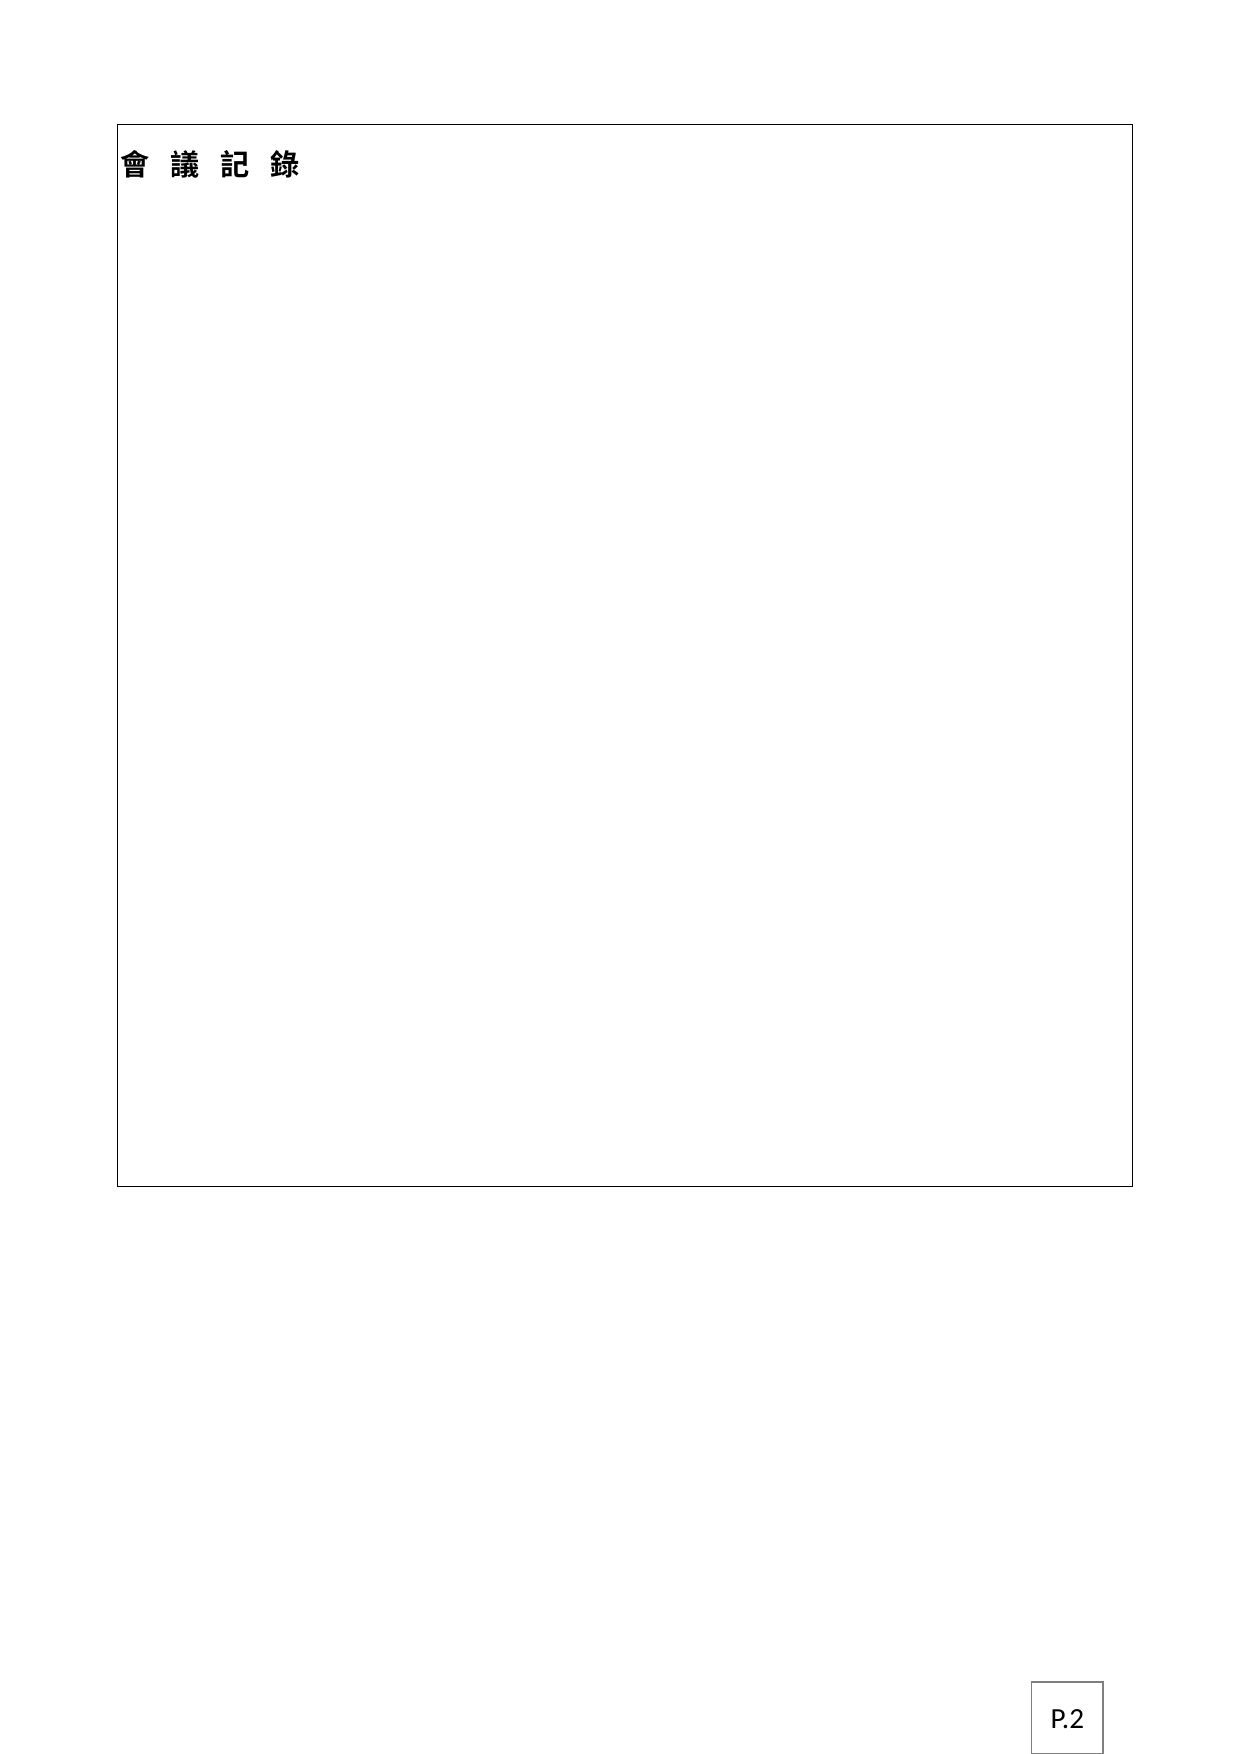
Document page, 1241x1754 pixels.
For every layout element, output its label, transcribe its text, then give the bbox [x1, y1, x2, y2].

table_cell 會議記錄 [118, 125, 1132, 1186]
